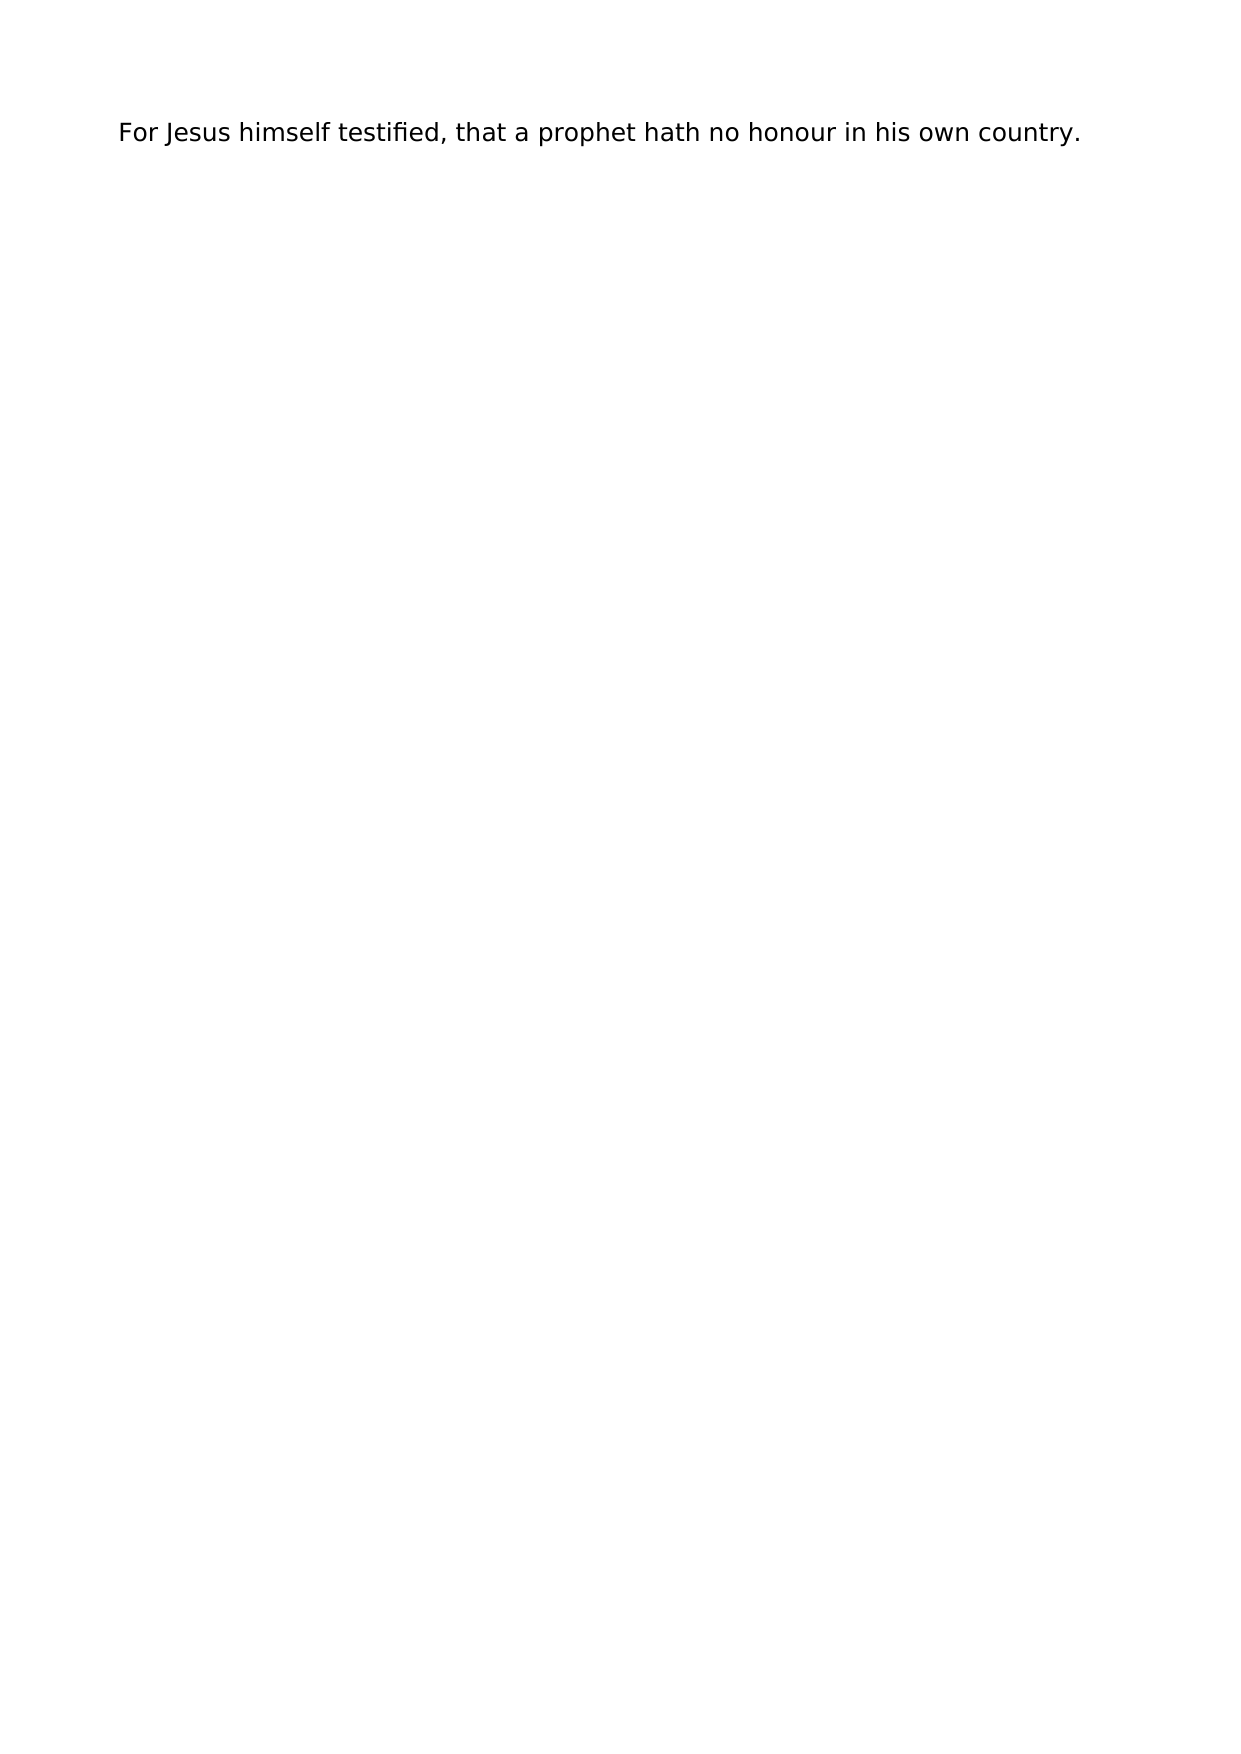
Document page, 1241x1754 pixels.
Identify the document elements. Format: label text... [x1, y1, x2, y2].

text For Jesus himself testified, that a prophet hath no honour in his own country. [118, 118, 1122, 147]
